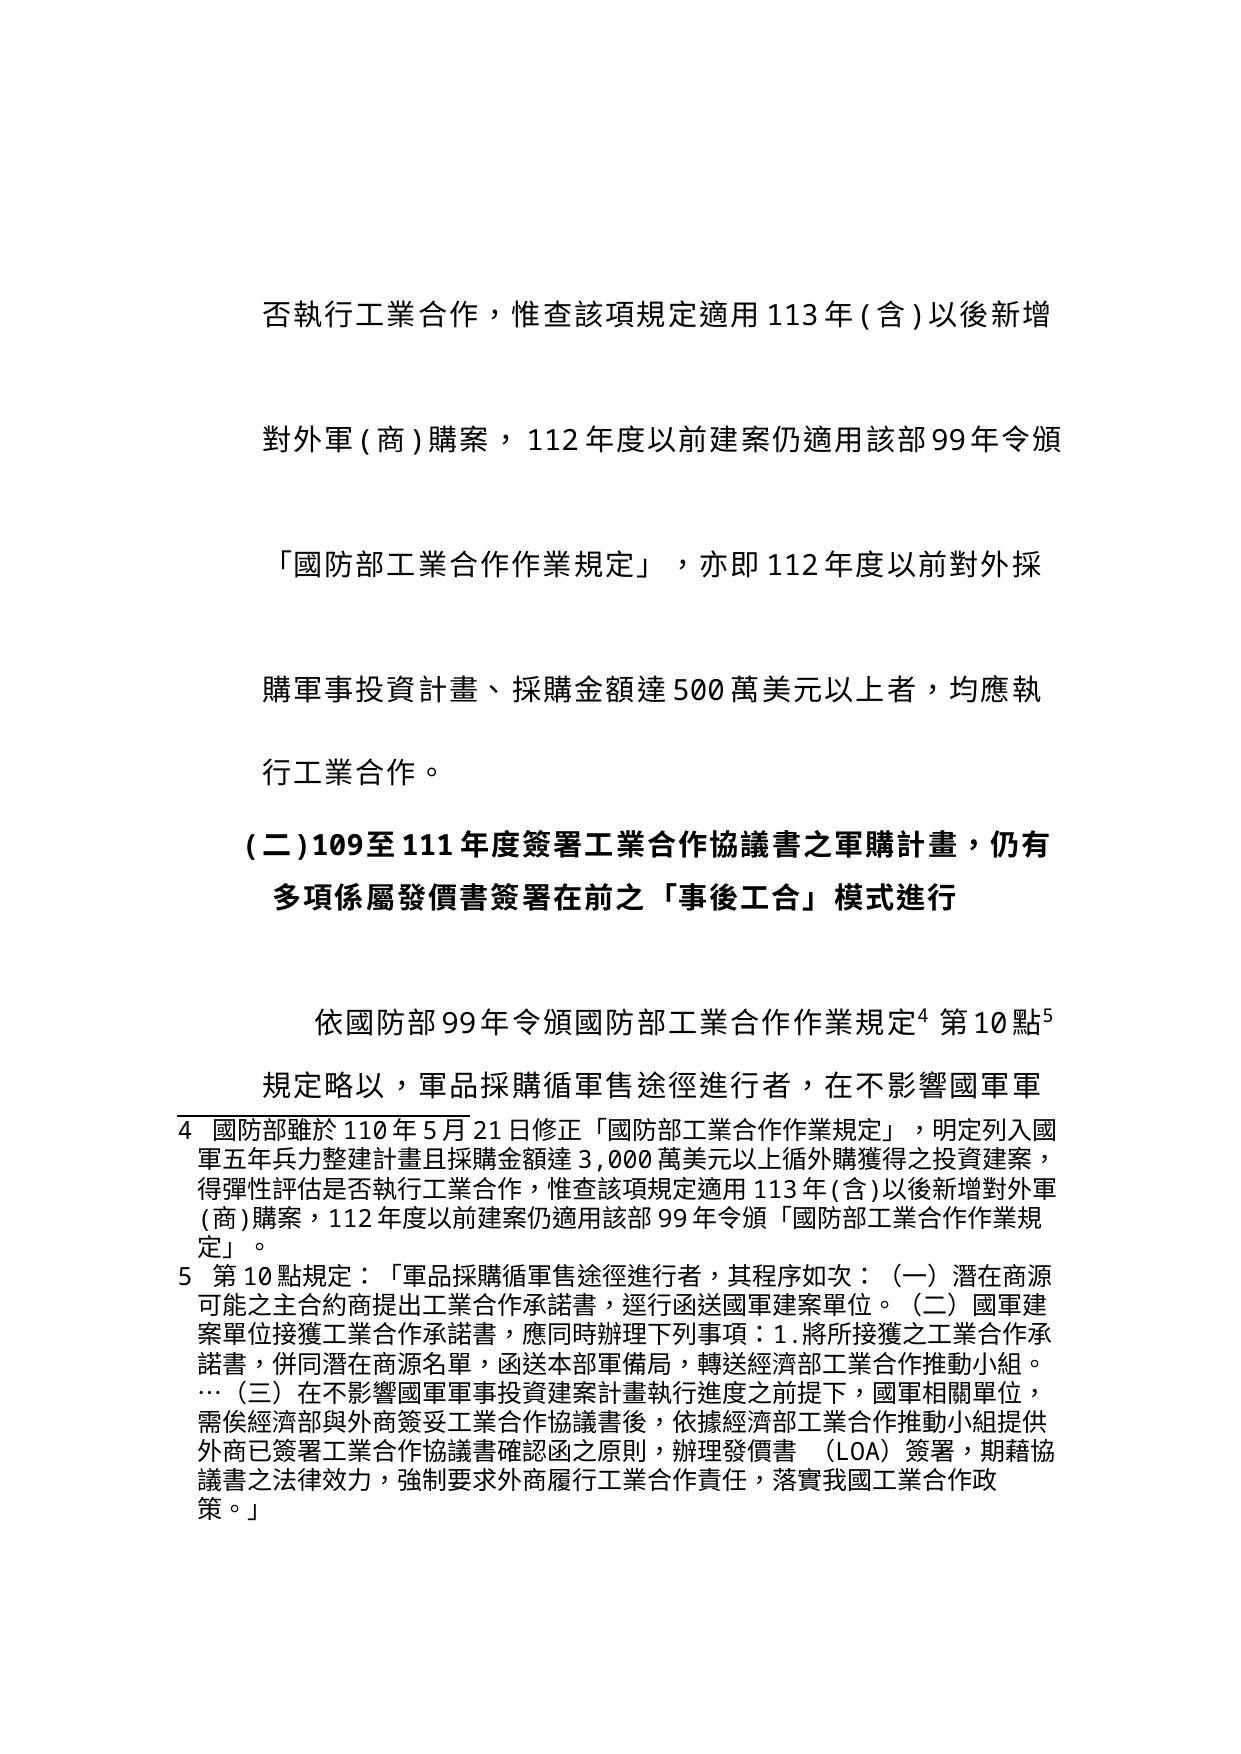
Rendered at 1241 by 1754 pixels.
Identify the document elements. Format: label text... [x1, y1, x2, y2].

text (二)109至111年度簽署工業合作協議書之軍購計畫，仍有多項係屬發價書簽署在前之「事後工合」模式進行 [236, 792, 1063, 917]
text 第10點規定：「軍品採購循軍售途徑進行者，其程序如次：（一）潛在商源可能之主合約商提出工業合作承諾書，逕行函送國軍建案單位。（二）國軍建案單位接獲工業合作承諾書，應同時辦理下列事項：1.將所接獲之工業合作承諾書，併同潛在商源名單，函送本部軍備局，轉送經濟部工業合作推動小組。…（三）在不影響國軍軍事投資建案計畫執行進度之前提下，國軍相關單位，需俟經濟部與外商簽妥工業合作協議書後，依據經濟部工業合作推動小組提供外商已簽署工業合作協議書確認函之原則，辦理發價書 （LOA）簽署，期藉協議書之法律效力，強制要求外商履行工業合作責任，落實我國工業合作政策。」 [177, 1262, 1063, 1525]
text 否執行工業合作，惟查該項規定適用113年(含)以後新增對外軍(商)購案，112年度以前建案仍適用該部99年令頒「國防部工業合作作業規定」，亦即112年度以前對外採購軍事投資計畫、採購金額達500萬美元以上者，均應執行工業合作。 [251, 229, 1063, 792]
text 依國防部99年令頒國防部工業合作作業規定第10點規定略以，軍品採購循軍售途徑進行者，在不影響國軍軍事投資建案計畫執行進度之前提下，國軍相關單位，需俟經濟部與外商簽妥工業合作協議書後，依據經濟部工業合作推動小組提供外商已簽署工業合作協議書確認函之原則，辦理發價書（LOA）簽署。監察院曾於105年度針對「國防採購案工業合作執行成效檢討」進行專案調查並指陳：「我國軍售案辦理工業合作，原則應採『事前工合』，實務上卻係『事後工合』，詎『事後工合』之談判彈性，反遭評淪為配合美商沖銷之用，…。」、「…詎國軍相關單位大量引用該點但書『於不影響國軍軍事投資建案計畫執行進度之前提下』，致使85%之案件均採『事後工合』，衍生國外承商配合度低等情，…。」揆各軍售案於109至111年度簽署工業合作協議書狀況，仍有多項軍售案工業合作協議書係以「事後工合」模式進行(詳表1)，如空軍「高高空無人機系統」等計畫，恐均不利我方掌握談判先機並爭取工業合作實需。 [251, 917, 1063, 1104]
text 國防部雖於110年5月21日修正「國防部工業合作作業規定」，明定列入國軍五年兵力整建計畫且採購金額達3,000萬美元以上循外購獲得之投資建案，得彈性評估是否執行工業合作，惟查該項規定適用113年(含)以後新增對外軍(商)購案，112年度以前建案仍適用該部99年令頒「國防部工業合作作業規定」。 [177, 1116, 1063, 1262]
